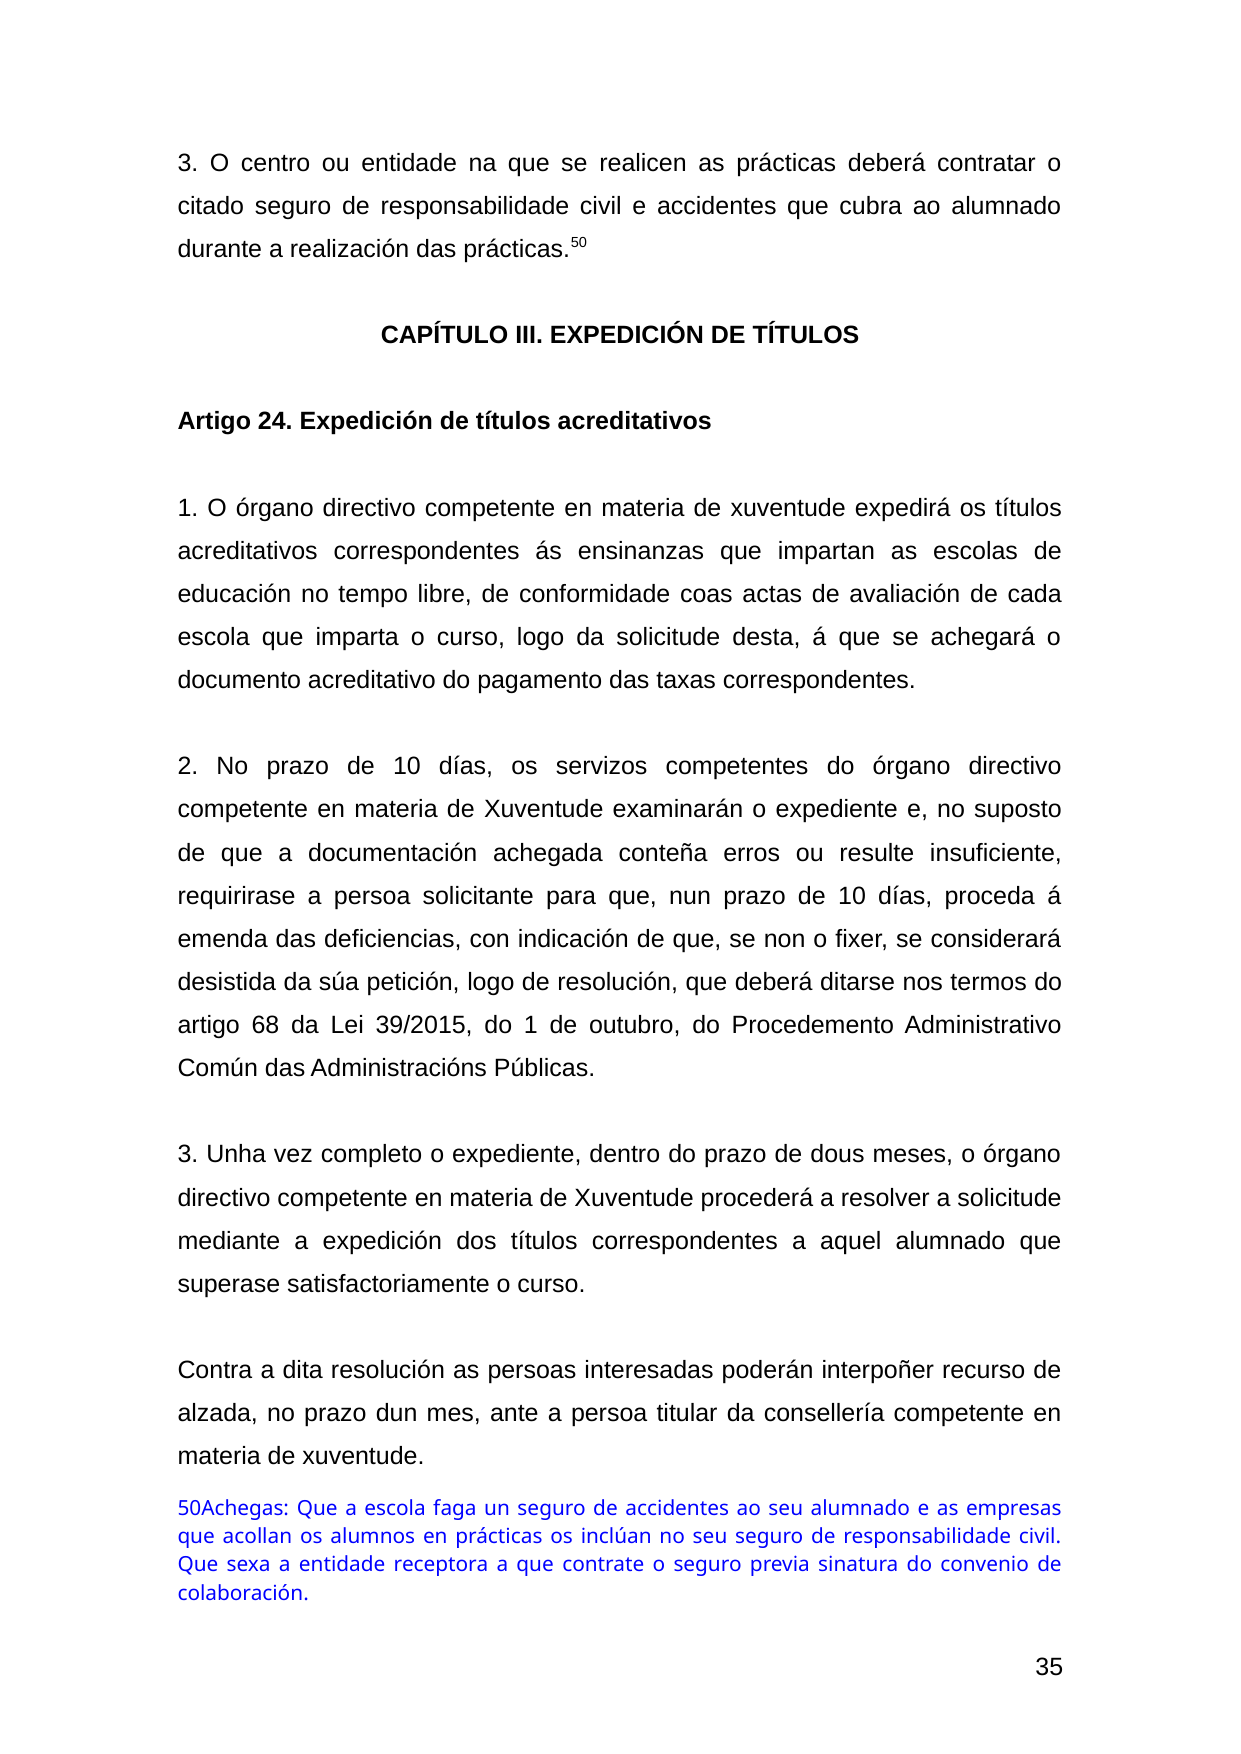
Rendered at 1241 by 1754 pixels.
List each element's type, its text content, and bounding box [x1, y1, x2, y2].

text Achegas: Que a escola faga un seguro de accidentes ao seu alumnado e as empresas que acollan os alumnos en prácticas os inclúan no seu seguro de responsabilidade civil. Que sexa a entidade receptora a que contrate o seguro previa sinatura do convenio de colaboración. [177, 1493, 1063, 1606]
subtitle Artigo 24. Expedición de títulos acreditativos [177, 406, 1063, 435]
text 2. No prazo de 10 días, os servizos competentes do órgano directivo competente en materia de Xuventude examinarán o expediente e, no suposto de que a documentación achegada conteña erros ou resulte insuficiente, requirirase a persoa solicitante para que, nun prazo de 10 días, proceda á emenda das deficiencias, con indicación de que, se non o fixer, se considerará desistida da súa petición, logo de resolución, que deberá ditarse nos termos do artigo 68 da Lei 39/2015, do 1 de outubro, do Procedemento Administrativo Común das Administracións Públicas. [177, 751, 1063, 1082]
text 3. O centro ou entidade na que se realicen as prácticas deberá contratar o citado seguro de responsabilidade civil e accidentes que cubra ao alumnado durante a realización das prácticas. [177, 148, 1063, 263]
text Contra a dita resolución as persoas interesadas poderán interpoñer recurso de alzada, no prazo dun mes, ante a persoa titular da consellería competente en materia de xuventude. [177, 1355, 1063, 1470]
text 3. Unha vez completo o expediente, dentro do prazo de dous meses, o órgano directivo competente en materia de Xuventude procederá a resolver a solicitude mediante a expedición dos títulos correspondentes a aquel alumnado que superase satisfactoriamente o curso. [177, 1139, 1063, 1298]
subtitle CAPÍTULO III. EXPEDICIÓN DE TÍTULOS [177, 320, 1063, 349]
text 1. O órgano directivo competente en materia de xuventude expedirá os títulos acreditativos correspondentes ás ensinanzas que impartan as escolas de educación no tempo libre, de conformidade coas actas de avaliación de cada escola que imparta o curso, logo da solicitude desta, á que se achegará o documento acreditativo do pagamento das taxas correspondentes. [177, 493, 1063, 694]
